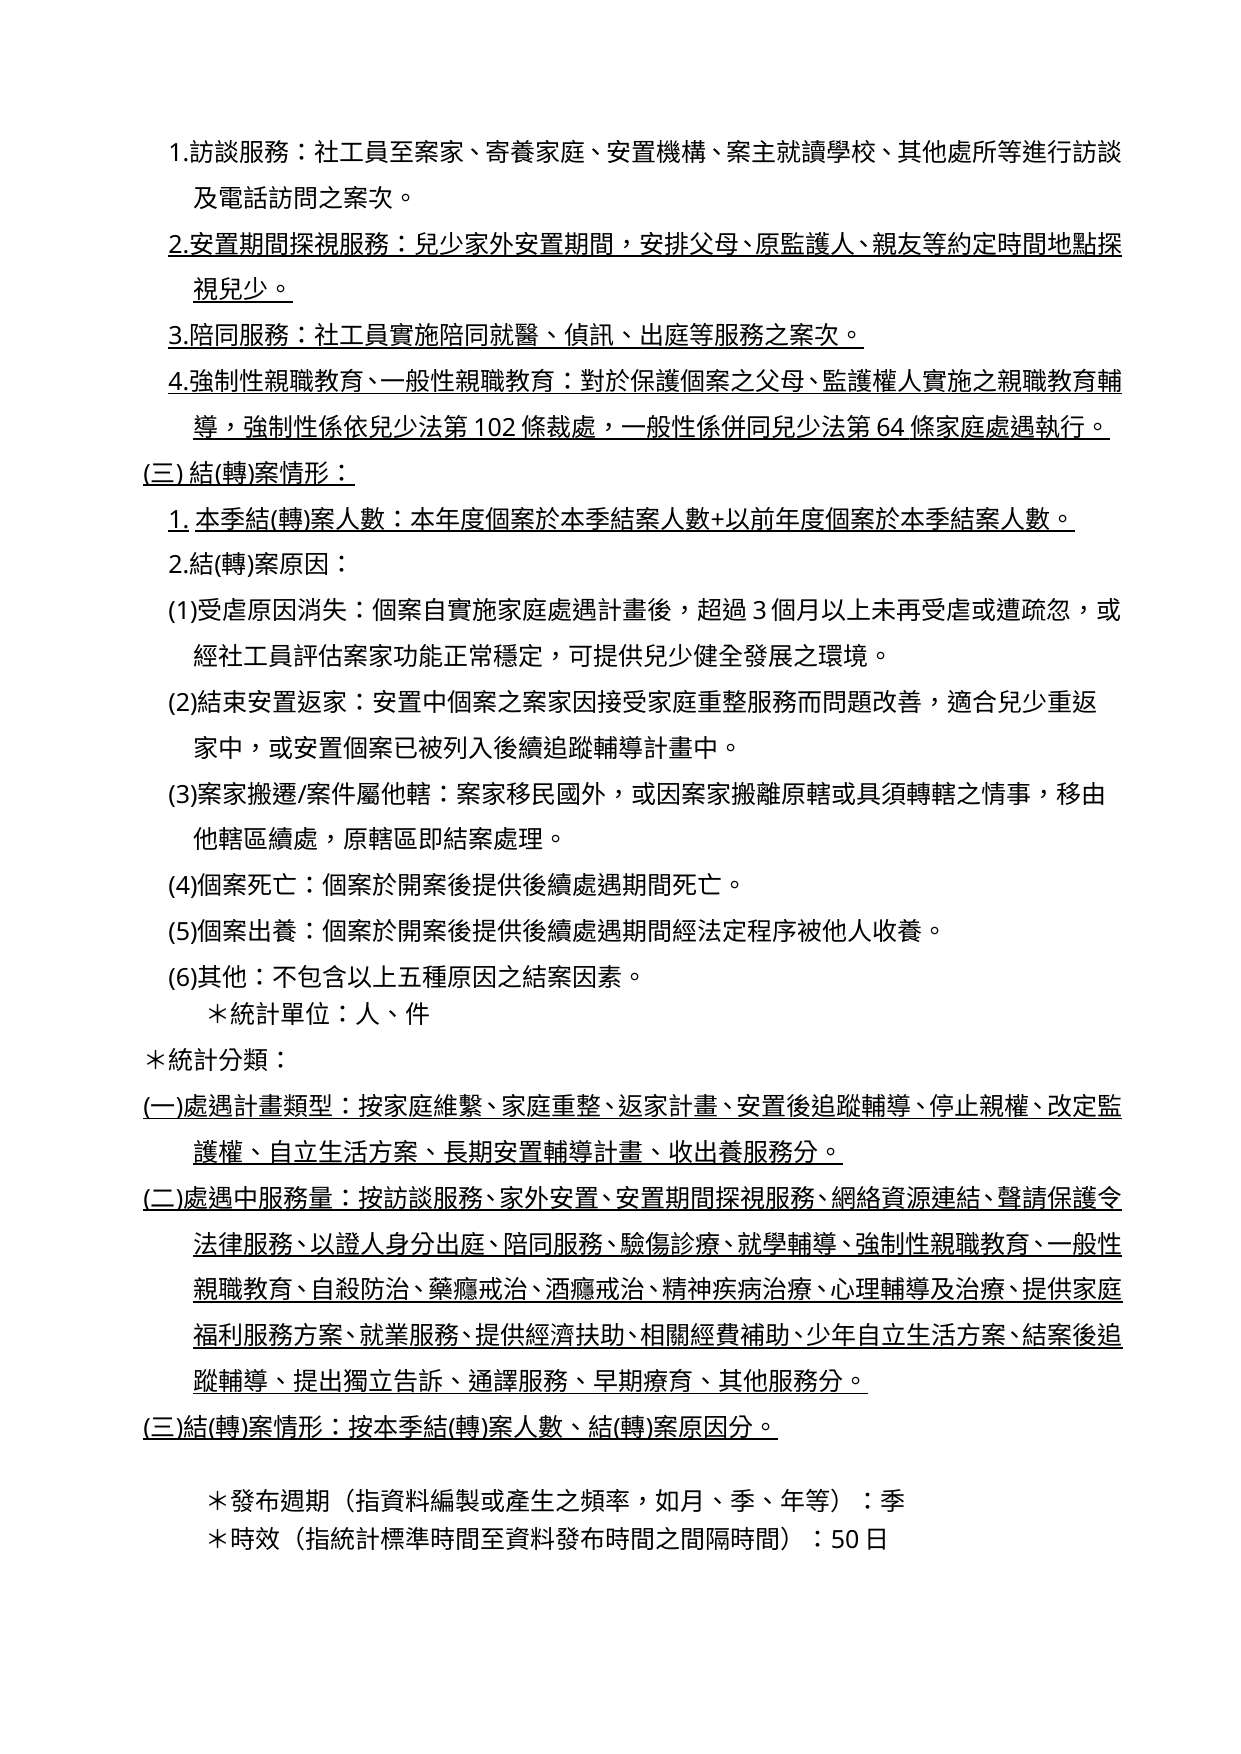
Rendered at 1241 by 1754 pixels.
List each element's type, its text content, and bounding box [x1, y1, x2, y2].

text 1.訪談服務：社工員至案家、寄養家庭、安置機構、案主就讀學校、其他處所等進行訪談及電話訪問之案次。 [168, 123, 1122, 214]
text (1)受虐原因消失：個案自實施家庭處遇計畫後，超過3個月以上未再受虐或遭疏忽，或經社工員評估案家功能正常穩定，可提供兒少健全發展之環境。 [168, 581, 1122, 673]
text 護權、自立生活方案、長期安置輔導計畫、收出養服務分。 [143, 1119, 1122, 1169]
text (二)處遇中服務量：按訪談服務、家外安置、安置期間探視服務、網絡資源連結、聲請保護令、法律服務、以證人身分出庭、陪同服務、驗傷診療、就學輔導、強制性親職教育、一般性親職教育、自殺防治、藥癮戒治、酒癮戒治、精神疾病治療、心理輔導及治療、提供家庭福利服務方案、就業服務、提供經濟扶助、相關經費補助、少年自立生活方案、結案後追蹤輔導、提出獨立告訴、通譯服務、早期療育、其他服務分。 [143, 1169, 1122, 1209]
text (3)案家搬遷/案件屬他轄：案家移民國外，或因案家搬離原轄或具須轉轄之情事，移由他轄區續處，原轄區即結案處理。 [168, 764, 1122, 856]
text 4.強制性親職教育、一般性親職教育：對於保護個案之父母、監護權人實施之親職教育輔 [168, 352, 1122, 393]
text (6)其他：不包含以上五種原因之結案因素。 [168, 948, 1122, 994]
text 2.安置期間探視服務：兒少家外安置期間，安排父母、原監護人、親友等約定時間地點探 [168, 214, 1122, 255]
text (2)結束安置返家：安置中個案之案家因接受家庭重整服務而問題改善，適合兒少重返家中，或安置個案已被列入後續追蹤輔導計畫中。 [168, 673, 1122, 764]
text ＊發布週期（指資料編製或產生之頻率，如月、季、年等）：季 [206, 1481, 1122, 1519]
text 視兒少。 [168, 257, 1122, 306]
text 3.陪同服務：社工員實施陪同就醫、偵訊、出庭等服務之案次。 [168, 306, 1122, 352]
text (4)個案死亡：個案於開案後提供後續處遇期間死亡。 [168, 856, 1122, 902]
text ＊統計單位：人、件 [206, 994, 1122, 1031]
text ＊時效（指統計標準時間至資料發布時間之間隔時間）：50日 [206, 1519, 1122, 1556]
text 2.結(轉)案原因： [168, 535, 1122, 581]
text (一)處遇計畫類型：按家庭維繫、家庭重整、返家計畫、安置後追蹤輔導、停止親權、改定監 [143, 1077, 1122, 1118]
text 導，強制性係依兒少法第102條裁處，一般性係併同兒少法第64條家庭處遇執行。 [168, 394, 1122, 444]
text (5)個案出養：個案於開案後提供後續處遇期間經法定程序被他人收養。 [168, 902, 1122, 948]
text (三)結(轉)案情形：按本季結(轉)案人數、結(轉)案原因分。 [143, 1398, 1122, 1444]
text 1. 本季結(轉)案人數：本年度個案於本季結案人數+以前年度個案於本季結案人數。 [168, 489, 1122, 535]
text (二)處遇中服務量：按訪談服務、家外安置、安置期間探視服務、網絡資源連結、聲請保護令、法律服務、以證人身分出庭、陪同服務、驗傷診療、就學輔導、強制性親職教育、一般性親職教育、自殺防治、藥癮戒治、酒癮戒治、精神疾病治療、心理輔導及治療、提供家庭福利服務方案、就業服務、提供經濟扶助、相關經費補助、少年自立生活方案、結案後追蹤輔導、提出獨立告訴、通譯服務、早期療育、其他服務分。 [143, 1211, 1122, 1398]
text ＊統計分類： [143, 1031, 1122, 1077]
text (三) 結(轉)案情形： [143, 444, 1122, 489]
